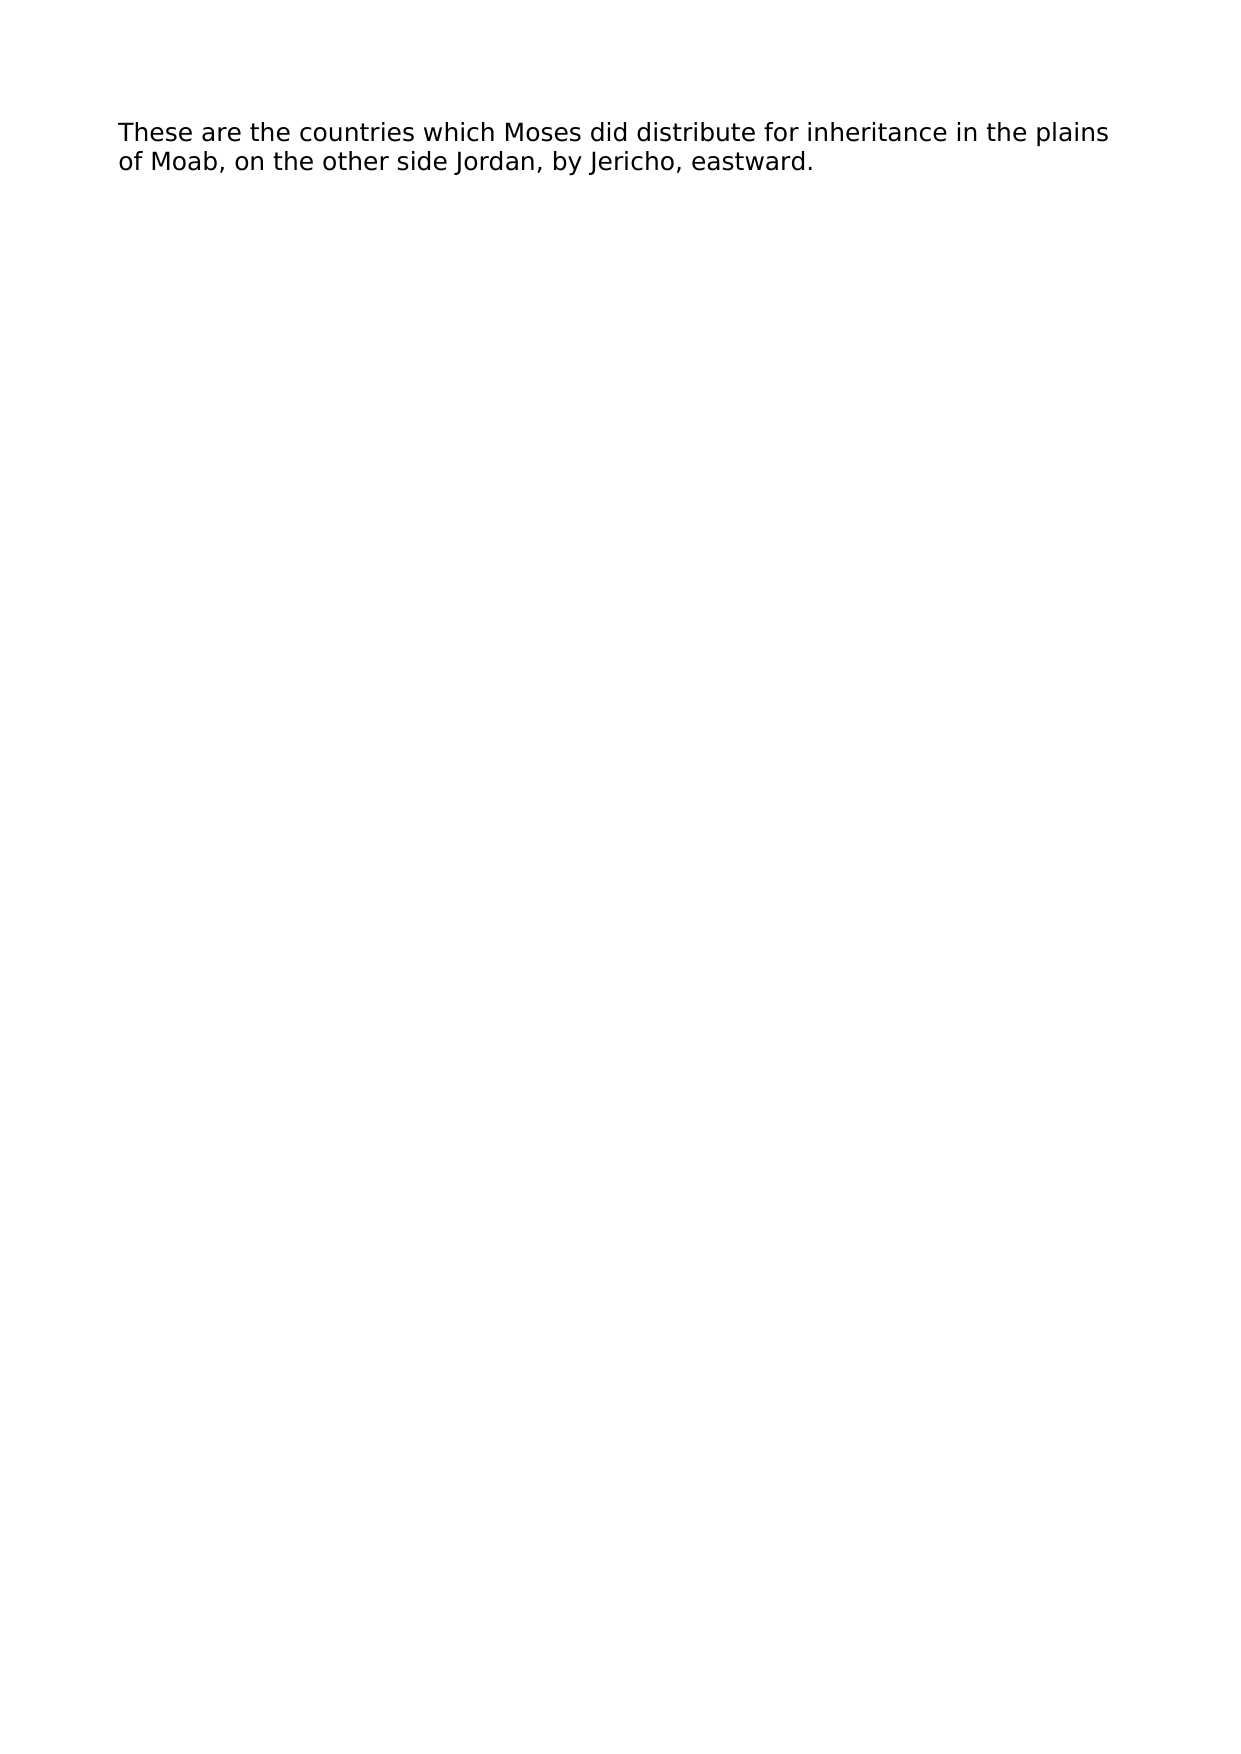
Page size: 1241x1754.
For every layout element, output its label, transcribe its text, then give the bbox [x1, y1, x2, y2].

text These are the countries which Moses did distribute for inheritance in the plains of Moab, on the other side Jordan, by Jericho, eastward. [118, 118, 1122, 176]
